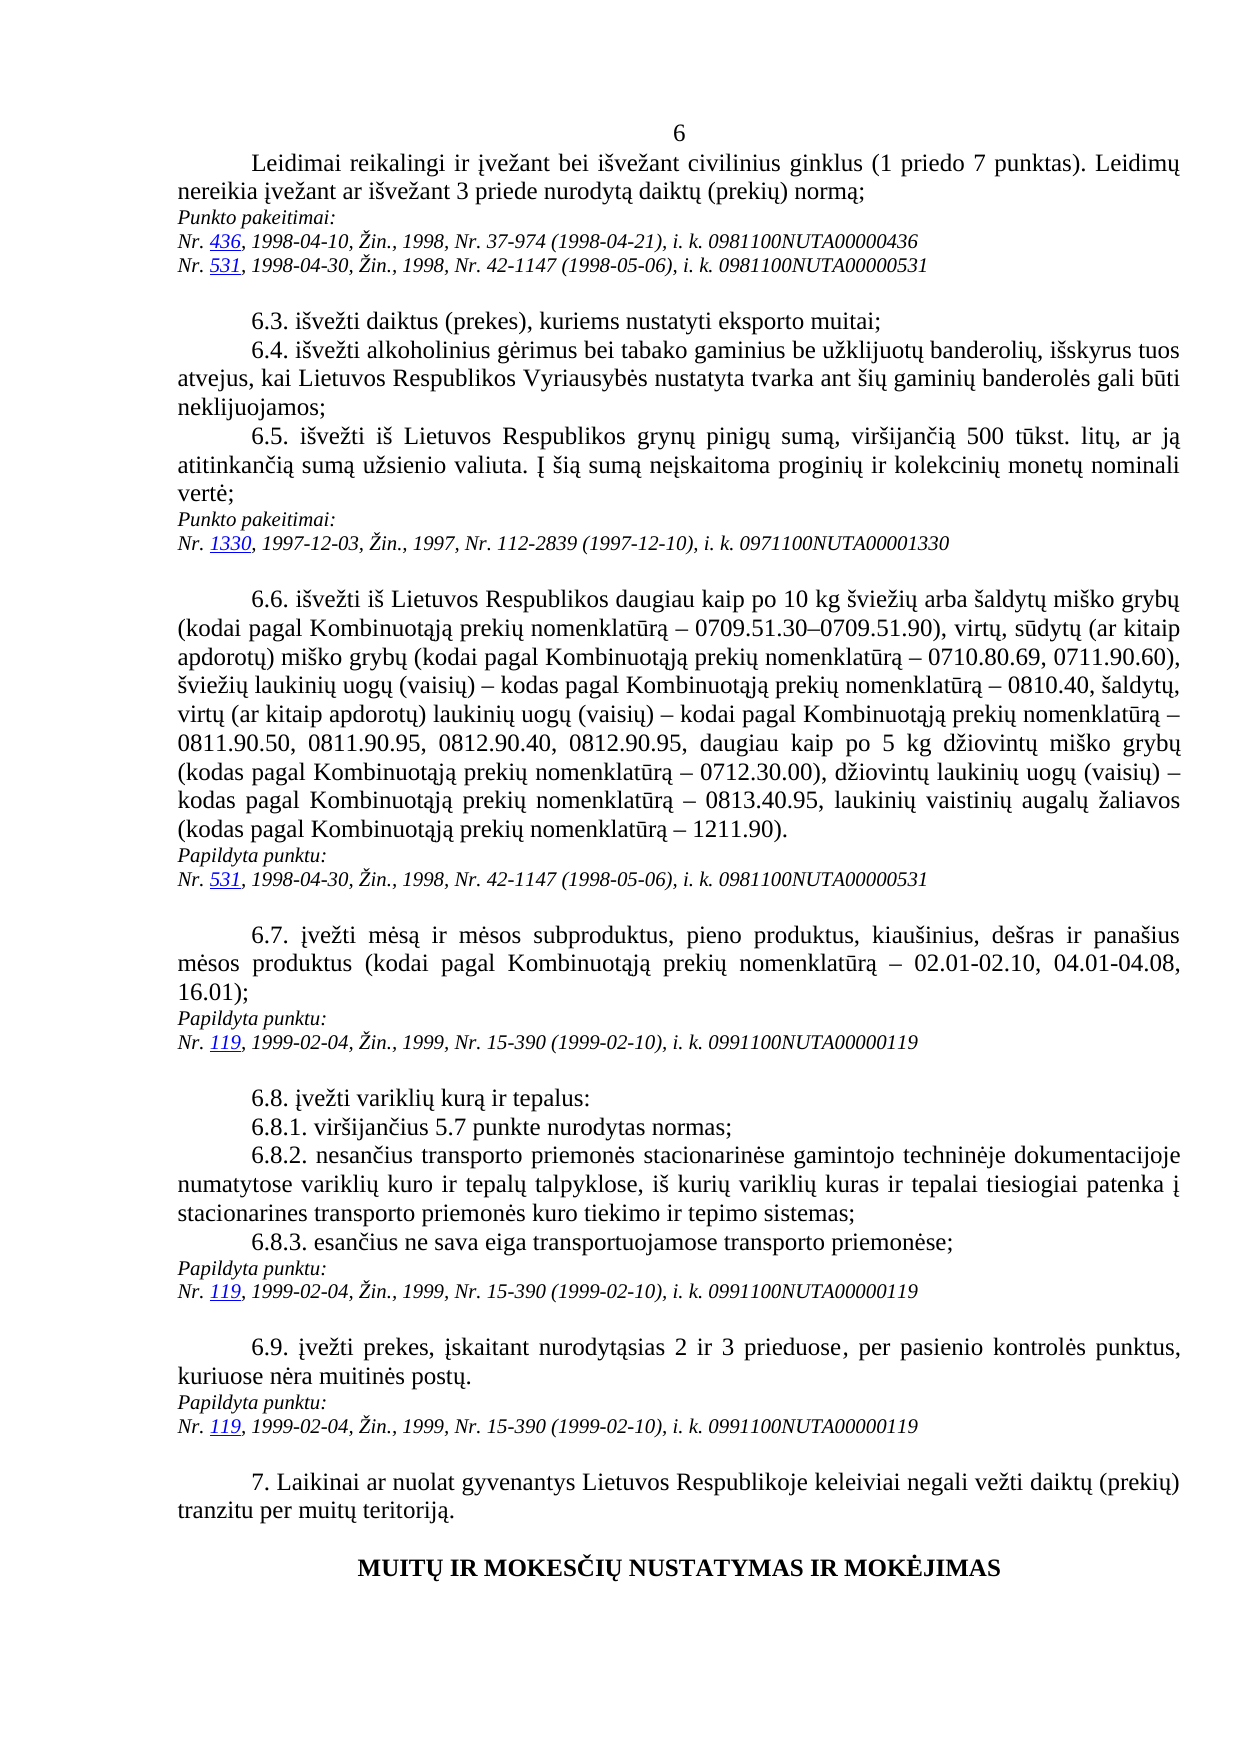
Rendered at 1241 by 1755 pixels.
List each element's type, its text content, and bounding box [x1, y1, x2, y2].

text Leidimai reikalingi ir įvežant bei išvežant civilinius ginklus (1 priedo 7 punktas). Leidimų nereikia įvežant ar išvežant 3 priede nurodytą daiktų (prekių) normą; [177, 148, 1181, 205]
text MUITŲ IR MOKESČIŲ NUSTATYMAS IR MOKĖJIMAS [177, 1553, 1181, 1582]
text 6.7. įvežti mėsą ir mėsos subproduktus, pieno produktus, kiaušinius, dešras ir panašius mėsos produktus (kodai pagal Kombinuotąją prekių nomenklatūrą – 02.01-02.10, 04.01-04.08, 16.01); [177, 920, 1181, 1006]
text 6.8.3. esančius ne sava eiga transportuojamose transporto priemonėse; [177, 1227, 1181, 1255]
text Papildyta punktu: [177, 1255, 1181, 1279]
text 7. Laikinai ar nuolat gyvenantys Lietuvos Respublikoje keleiviai negali vežti daiktų (prekių) tranzitu per muitų teritoriją. [177, 1467, 1181, 1524]
text 6.3. išvežti daiktus (prekes), kuriems nustatyti eksporto muitai; [177, 306, 1181, 335]
text Nr. 531, 1998-04-30, Žin., 1998, Nr. 42-1147 (1998-05-06), i. k. 0981100NUTA00000531 [177, 253, 1181, 277]
text 6.8.2. nesančius transporto priemonės stacionarinėse gamintojo techninėje dokumentacijoje numatytose variklių kuro ir tepalų talpyklose, iš kurių variklių kuras ir tepalai tiesiogiai patenka į stacionarines transporto priemonės kuro tiekimo ir tepimo sistemas; [177, 1140, 1181, 1227]
text Nr. 531, 1998-04-30, Žin., 1998, Nr. 42-1147 (1998-05-06), i. k. 0981100NUTA00000531 [177, 867, 1181, 891]
text Papildyta punktu: [177, 1006, 1181, 1030]
text 6.4. išvežti alkoholinius gėrimus bei tabako gaminius be užklijuotų banderolių, išskyrus tuos atvejus, kai Lietuvos Respublikos Vyriausybės nustatyta tvarka ant šių gaminių banderolės gali būti neklijuojamos; [177, 335, 1181, 421]
text Punkto pakeitimai: [177, 507, 1181, 531]
text 6.8. įvežti variklių kurą ir tepalus: [177, 1083, 1181, 1112]
text 6.9. įvežti prekes, įskaitant nurodytąsias 2 ir 3 prieduose, per pasienio kontrolės punktus, kuriuose nėra muitinės postų. [177, 1332, 1181, 1390]
text Nr. 119, 1999-02-04, Žin., 1999, Nr. 15-390 (1999-02-10), i. k. 0991100NUTA00000119 [177, 1414, 1181, 1438]
text Nr. 436, 1998-04-10, Žin., 1998, Nr. 37-974 (1998-04-21), i. k. 0981100NUTA00000436 [177, 229, 1181, 253]
text 6.5. išvežti iš Lietuvos Respublikos grynų pinigų sumą, viršijančią 500 tūkst. litų, ar ją atitinkančią sumą užsienio valiuta. Į šią sumą neįskaitoma proginių ir kolekcinių monetų nominali vertė; [177, 421, 1181, 507]
text Papildyta punktu: [177, 843, 1181, 867]
text Nr. 119, 1999-02-04, Žin., 1999, Nr. 15-390 (1999-02-10), i. k. 0991100NUTA00000119 [177, 1030, 1181, 1054]
text 6.6. išvežti iš Lietuvos Respublikos daugiau kaip po 10 kg šviežių arba šaldytų miško grybų (kodai pagal Kombinuotąją prekių nomenklatūrą – 0709.51.30–0709.51.90), virtų, sūdytų (ar kitaip apdorotų) miško grybų (kodai pagal Kombinuotąją prekių nomenklatūrą – 0710.80.69, 0711.90.60), šviežių laukinių uogų (vaisių) – kodas pagal Kombinuotąją prekių nomenklatūrą – 0810.40, šaldytų, virtų (ar kitaip apdorotų) laukinių uogų (vaisių) – kodai pagal Kombinuotąją prekių nomenklatūrą – 0811.90.50, 0811.90.95, 0812.90.40, 0812.90.95, daugiau kaip po 5 kg džiovintų miško grybų (kodas pagal Kombinuotąją prekių nomenklatūrą – 0712.30.00), džiovintų laukinių uogų (vaisių) – kodas pagal Kombinuotąją prekių nomenklatūrą – 0813.40.95, laukinių vaistinių augalų žaliavos (kodas pagal Kombinuotąją prekių nomenklatūrą – 1211.90). [177, 584, 1181, 843]
text Papildyta punktu: [177, 1390, 1181, 1414]
text Nr. 1330, 1997-12-03, Žin., 1997, Nr. 112-2839 (1997-12-10), i. k. 0971100NUTA00001330 [177, 531, 1181, 555]
text 6.8.1. viršijančius 5.7 punkte nurodytas normas; [177, 1112, 1181, 1140]
text Nr. 119, 1999-02-04, Žin., 1999, Nr. 15-390 (1999-02-10), i. k. 0991100NUTA00000119 [177, 1279, 1181, 1303]
text Punkto pakeitimai: [177, 205, 1181, 229]
